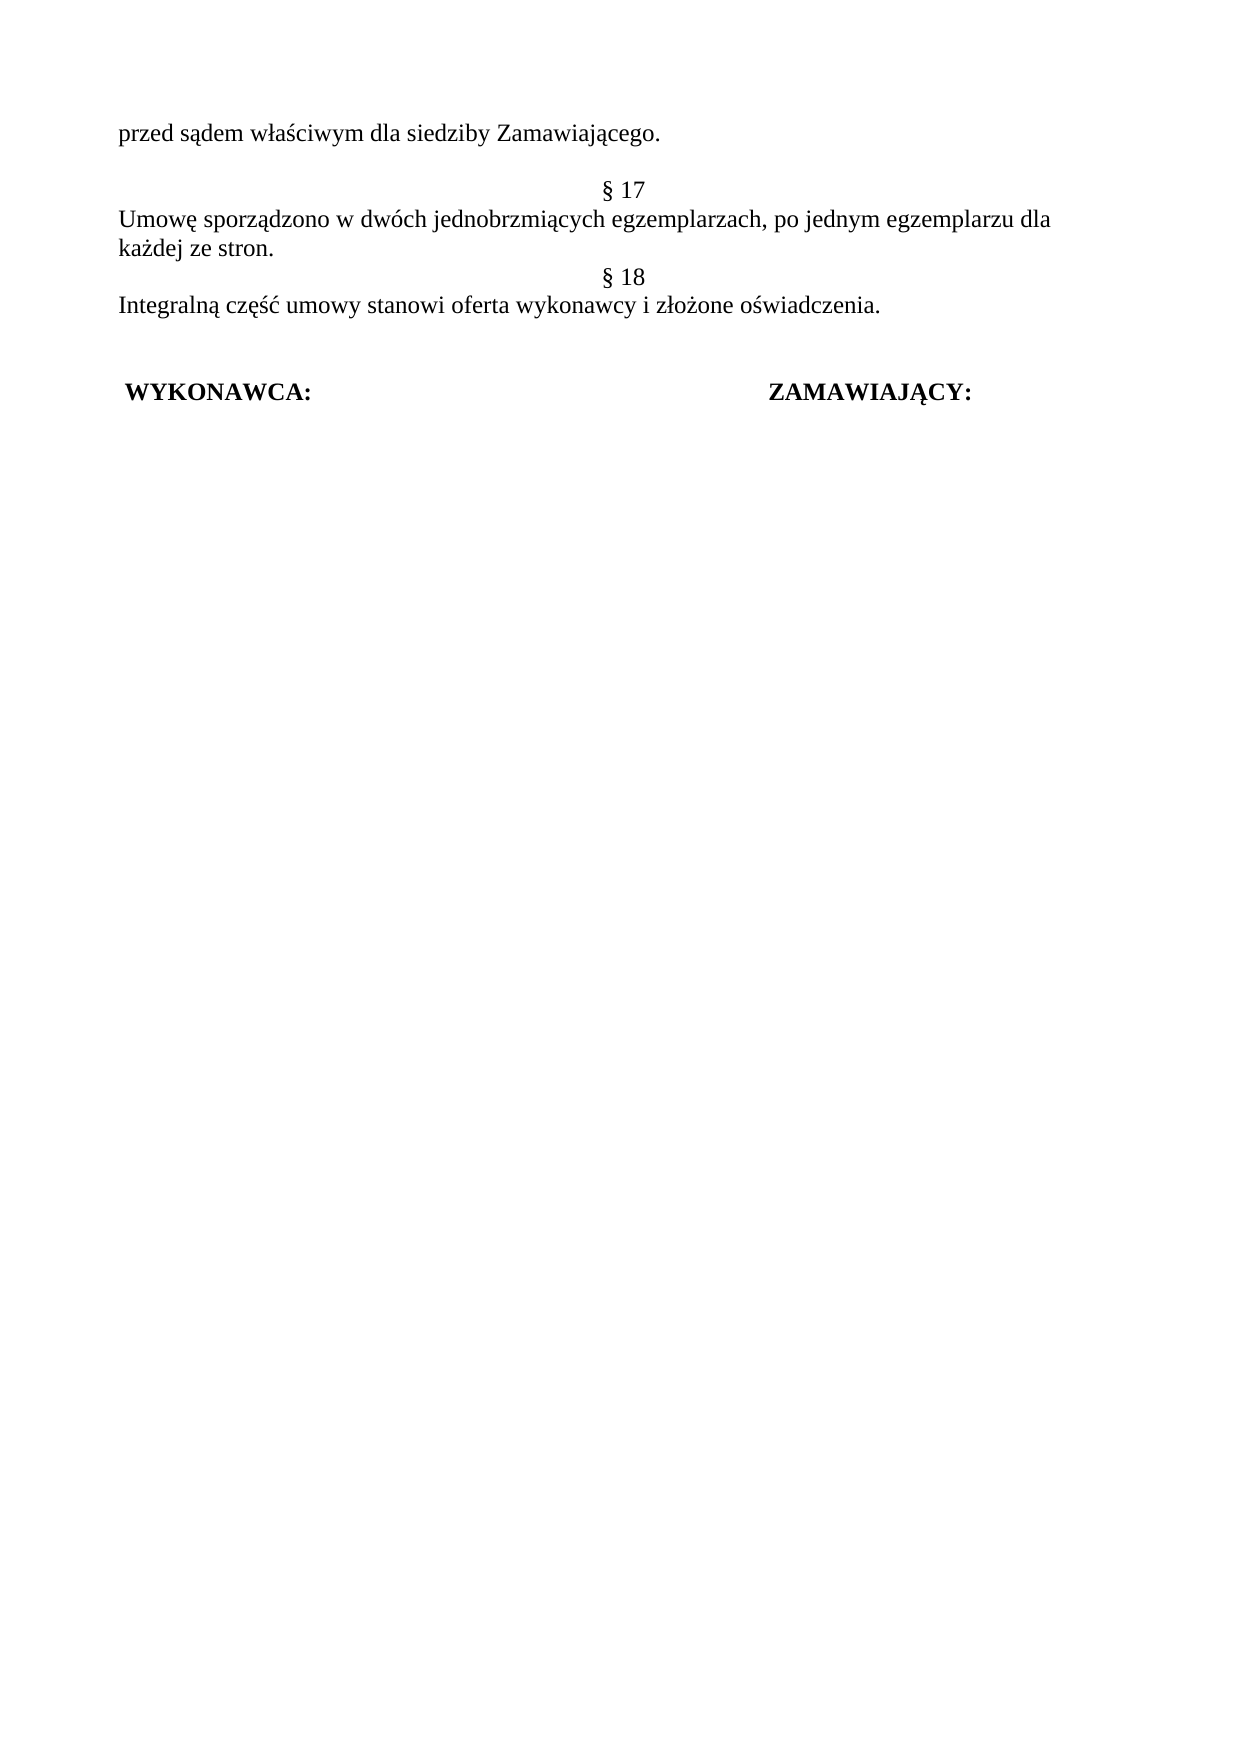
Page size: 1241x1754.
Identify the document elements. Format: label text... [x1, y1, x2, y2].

text przed sądem właściwym dla siedziby Zamawiającego. [118, 118, 1122, 147]
text Integralną część umowy stanowi oferta wykonawcy i złożone oświadczenia. [118, 291, 1122, 319]
text Umowę sporządzono w dwóch jednobrzmiących egzemplarzach, po jednym egzemplarzu dla każdej ze stron. [118, 204, 1122, 262]
text § 18 [118, 262, 1122, 291]
text WYKONAWCA: ZAMAWIAJĄCY: [118, 377, 1122, 406]
text § 17 [118, 176, 1122, 204]
